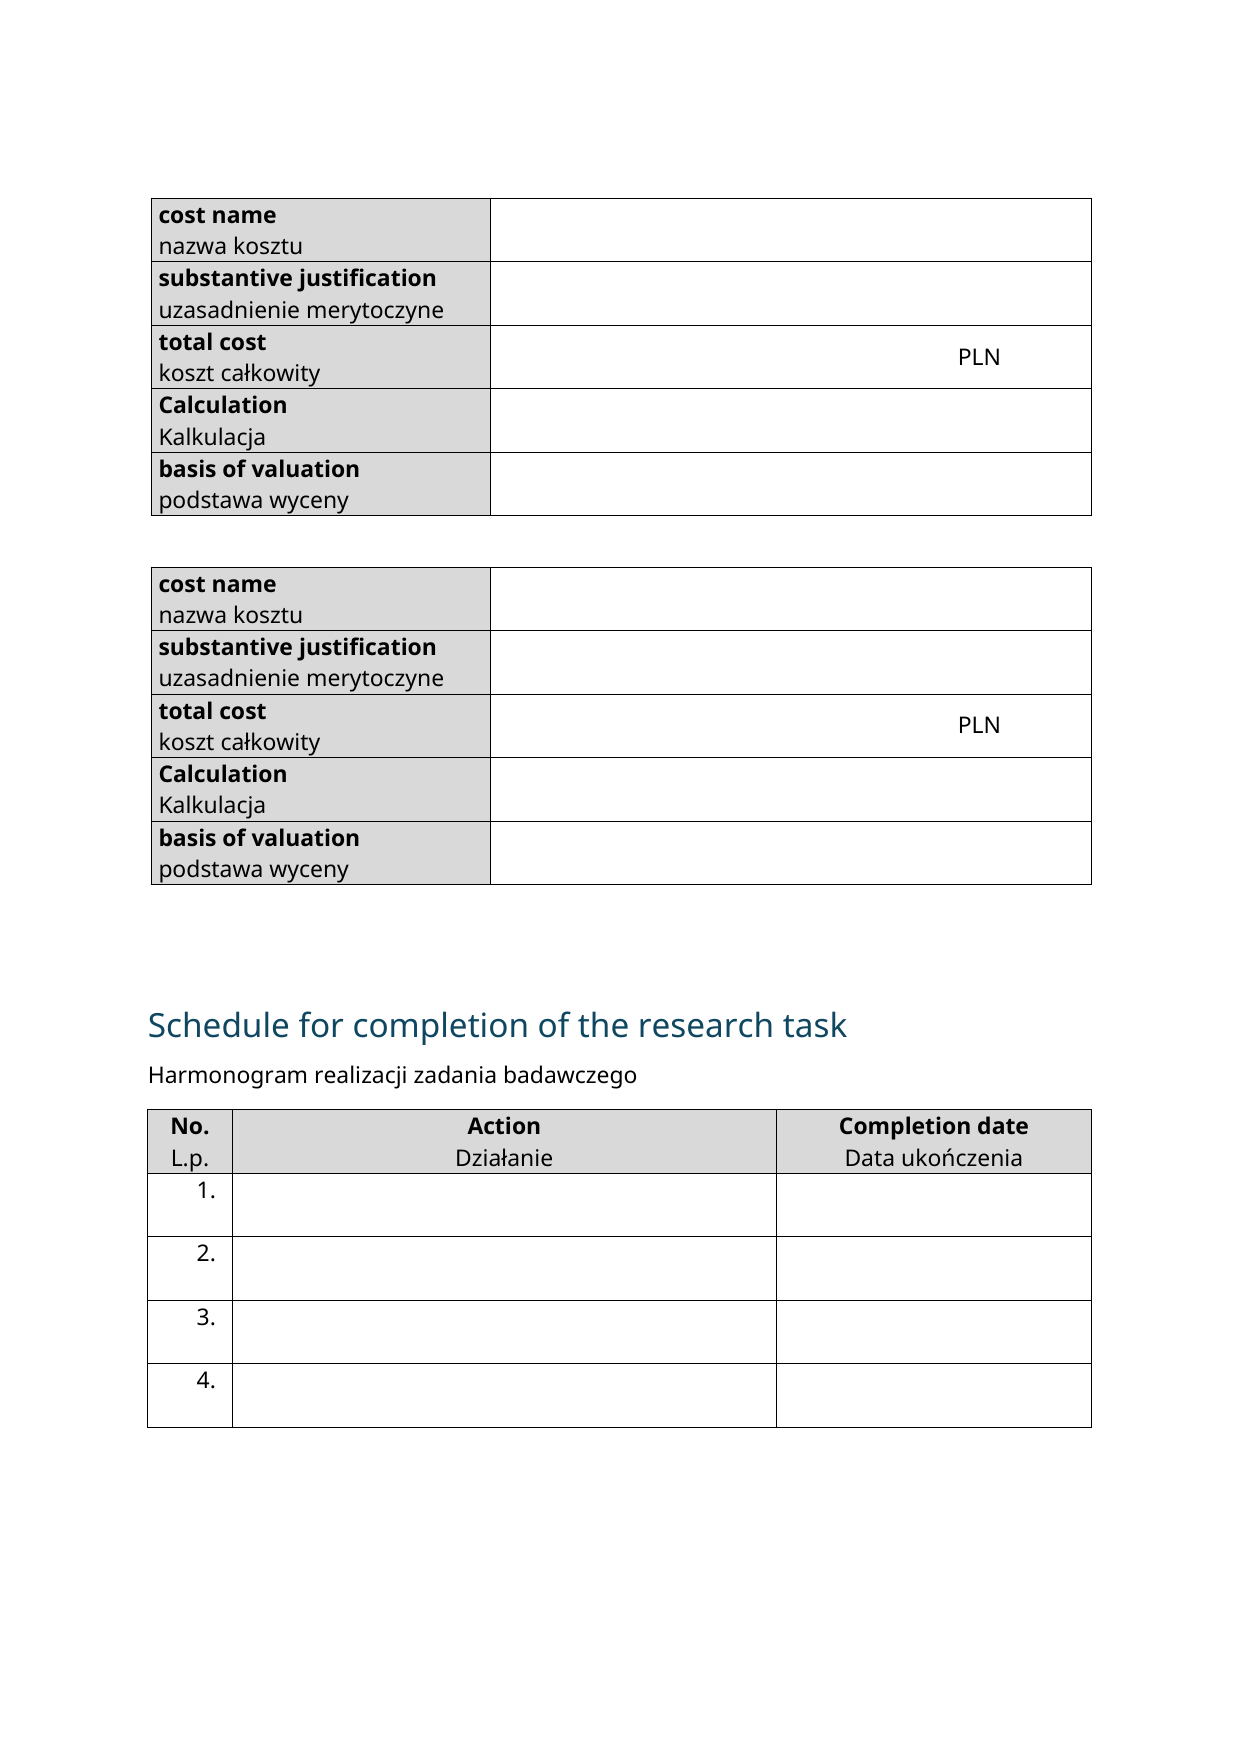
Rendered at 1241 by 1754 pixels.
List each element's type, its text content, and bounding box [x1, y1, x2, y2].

subtitle Schedule for completion of the research task [148, 1002, 1093, 1048]
table_cell basis of valuation podstawa wyceny [152, 822, 490, 884]
table_cell PLN [491, 695, 1091, 757]
table_cell [148, 1174, 232, 1236]
table_cell Calculation Kalkulacja [152, 758, 490, 821]
table_cell substantive justification uzasadnienie merytoczyne [152, 262, 490, 325]
table_cell [491, 758, 1091, 821]
table_cell [491, 262, 1091, 325]
table_cell [491, 631, 1091, 694]
table_cell [777, 1174, 1091, 1236]
table_cell total cost koszt całkowity [152, 695, 490, 757]
table_cell [491, 453, 1091, 515]
table_cell [491, 822, 1091, 884]
table_cell total cost koszt całkowity [152, 326, 490, 388]
table_header cost name nazwa kosztu [152, 199, 490, 261]
table_cell [148, 1237, 232, 1300]
table_cell [233, 1364, 776, 1427]
table_header cost name nazwa kosztu [152, 568, 490, 630]
table_header No. L.p. [148, 1110, 232, 1173]
table_cell [777, 1301, 1091, 1363]
table_cell [777, 1364, 1091, 1427]
table_header [491, 199, 1091, 261]
table_header [491, 568, 1091, 630]
table_cell basis of valuation podstawa wyceny [152, 453, 490, 515]
table_cell [148, 1301, 232, 1363]
table_cell [233, 1237, 776, 1300]
table_cell [777, 1237, 1091, 1300]
table_header Action Działanie [233, 1110, 776, 1173]
table_cell [491, 389, 1091, 452]
table_cell [148, 1364, 232, 1427]
table_cell Calculation Kalkulacja [152, 389, 490, 452]
table_cell substantive justification uzasadnienie merytoczyne [152, 631, 490, 694]
text Harmonogram realizacji zadania badawczego [148, 1059, 1093, 1090]
table_cell [233, 1174, 776, 1236]
table_cell [233, 1301, 776, 1363]
table_cell PLN [491, 326, 1091, 388]
table_header Completion date Data ukończenia [777, 1110, 1091, 1173]
